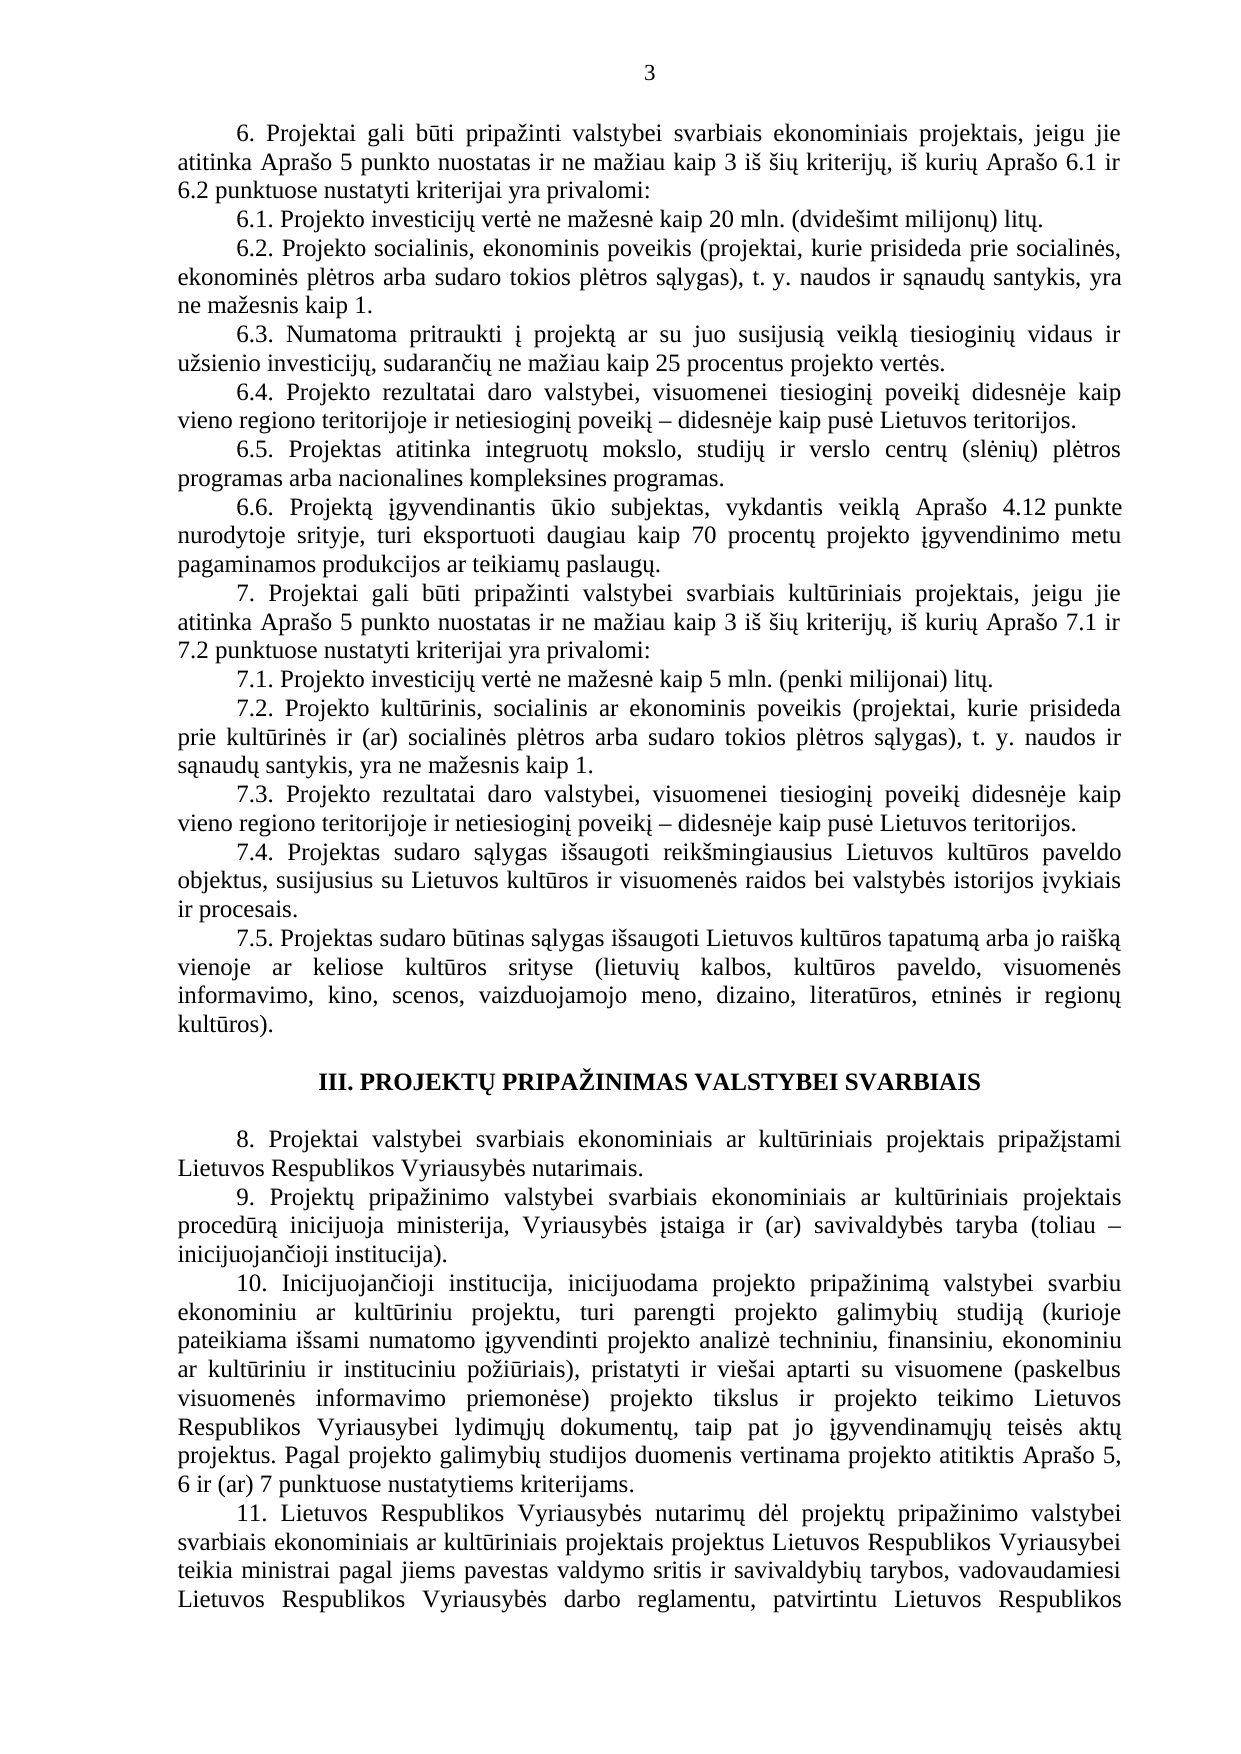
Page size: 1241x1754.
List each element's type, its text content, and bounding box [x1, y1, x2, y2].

text 7. Projektai gali būti pripažinti valstybei svarbiais kultūriniais projektais, jeigu jie atitinka Aprašo 5 punkto nuostatas ir ne mažiau kaip 3 iš šių kriterijų, iš kurių Aprašo 7.1 ir 7.2 punktuose nustatyti kriterijai yra privalomi: [177, 578, 1122, 664]
text 6.5. Projektas atitinka integruotų mokslo, studijų ir verslo centrų (slėnių) plėtros programas arba nacionalines kompleksines programas. [177, 434, 1122, 492]
text 7.1. Projekto investicijų vertė ne mažesnė kaip 5 mln. (penki milijonai) litų. [177, 664, 1122, 693]
text 7.2. Projekto kultūrinis, socialinis ar ekonominis poveikis (projektai, kurie prisideda prie kultūrinės ir (ar) socialinės plėtros arba sudaro tokios plėtros sąlygas), t. y. naudos ir sąnaudų santykis, yra ne mažesnis kaip 1. [177, 693, 1122, 779]
text 8. Projektai valstybei svarbiais ekonominiais ar kultūriniais projektais pripažįstami Lietuvos Respublikos Vyriausybės nutarimais. [177, 1124, 1122, 1182]
text 7.4. Projektas sudaro sąlygas išsaugoti reikšmingiausius Lietuvos kultūros paveldo objektus, susijusius su Lietuvos kultūros ir visuomenės raidos bei valstybės istorijos įvykiais ir procesais. [177, 837, 1122, 923]
text 11. Lietuvos Respublikos Vyriausybės nutarimų dėl projektų pripažinimo valstybei svarbiais ekonominiais ar kultūriniais projektais projektus Lietuvos Respublikos Vyriausybei teikia ministrai pagal jiems pavestas valdymo sritis ir savivaldybių tarybos, vadovaudamiesi Lietuvos Respublikos Vyriausybės darbo reglamentu, patvirtintu Lietuvos Respublikos [177, 1498, 1122, 1613]
text 10. Inicijuojančioji institucija, inicijuodama projekto pripažinimą valstybei svarbiu ekonominiu ar kultūriniu projektu, turi parengti projekto galimybių studiją (kurioje pateikiama išsami numatomo įgyvendinti projekto analizė techniniu, finansiniu, ekonominiu ar kultūriniu ir instituciniu požiūriais), pristatyti ir viešai aptarti su visuomene (paskelbus visuomenės informavimo priemonėse) projekto tikslus ir projekto teikimo Lietuvos Respublikos Vyriausybei lydimųjų dokumentų, taip pat jo įgyvendinamųjų teisės aktų projektus. Pagal projekto galimybių studijos duomenis vertinama projekto atitiktis Aprašo 5, 6 ir (ar) 7 punktuose nustatytiems kriterijams. [177, 1268, 1122, 1498]
text 7.5. Projektas sudaro būtinas sąlygas išsaugoti Lietuvos kultūros tapatumą arba jo raišką vienoje ar keliose kultūros srityse (lietuvių kalbos, kultūros paveldo, visuomenės informavimo, kino, scenos, vaizduojamojo meno, dizaino, literatūros, etninės ir regionų kultūros). [177, 923, 1122, 1038]
text 6.6. Projektą įgyvendinantis ūkio subjektas, vykdantis veiklą Aprašo 4.12 punkte nurodytoje srityje, turi eksportuoti daugiau kaip 70 procentų projekto įgyvendinimo metu pagaminamos produkcijos ar teikiamų paslaugų. [177, 492, 1122, 578]
text 6.1. Projekto investicijų vertė ne mažesnė kaip 20 mln. (dvidešimt milijonų) litų. [177, 204, 1122, 233]
text 6.3. Numatoma pritraukti į projektą ar su juo susijusią veiklą tiesioginių vidaus ir užsienio investicijų, sudarančių ne mažiau kaip 25 procentus projekto vertės. [177, 319, 1122, 377]
text 6.2. Projekto socialinis, ekonominis poveikis (projektai, kurie prisideda prie socialinės, ekonominės plėtros arba sudaro tokios plėtros sąlygas), t. y. naudos ir sąnaudų santykis, yra ne mažesnis kaip 1. [177, 233, 1122, 319]
text 7.3. Projekto rezultatai daro valstybei, visuomenei tiesioginį poveikį didesnėje kaip vieno regiono teritorijoje ir netiesioginį poveikį – didesnėje kaip pusė Lietuvos teritorijos. [177, 779, 1122, 837]
text 6.4. Projekto rezultatai daro valstybei, visuomenei tiesioginį poveikį didesnėje kaip vieno regiono teritorijoje ir netiesioginį poveikį – didesnėje kaip pusė Lietuvos teritorijos. [177, 377, 1122, 434]
text III. PROJEKTŲ PRIPAŽINIMAS VALSTYBEI SVARBIAIS [177, 1067, 1122, 1096]
text 6. Projektai gali būti pripažinti valstybei svarbiais ekonominiais projektais, jeigu jie atitinka Aprašo 5 punkto nuostatas ir ne mažiau kaip 3 iš šių kriterijų, iš kurių Aprašo 6.1 ir 6.2 punktuose nustatyti kriterijai yra privalomi: [177, 118, 1122, 204]
text 9. Projektų pripažinimo valstybei svarbiais ekonominiais ar kultūriniais projektais procedūrą inicijuoja ministerija, Vyriausybės įstaiga ir (ar) savivaldybės taryba (toliau – inicijuojančioji institucija). [177, 1182, 1122, 1268]
